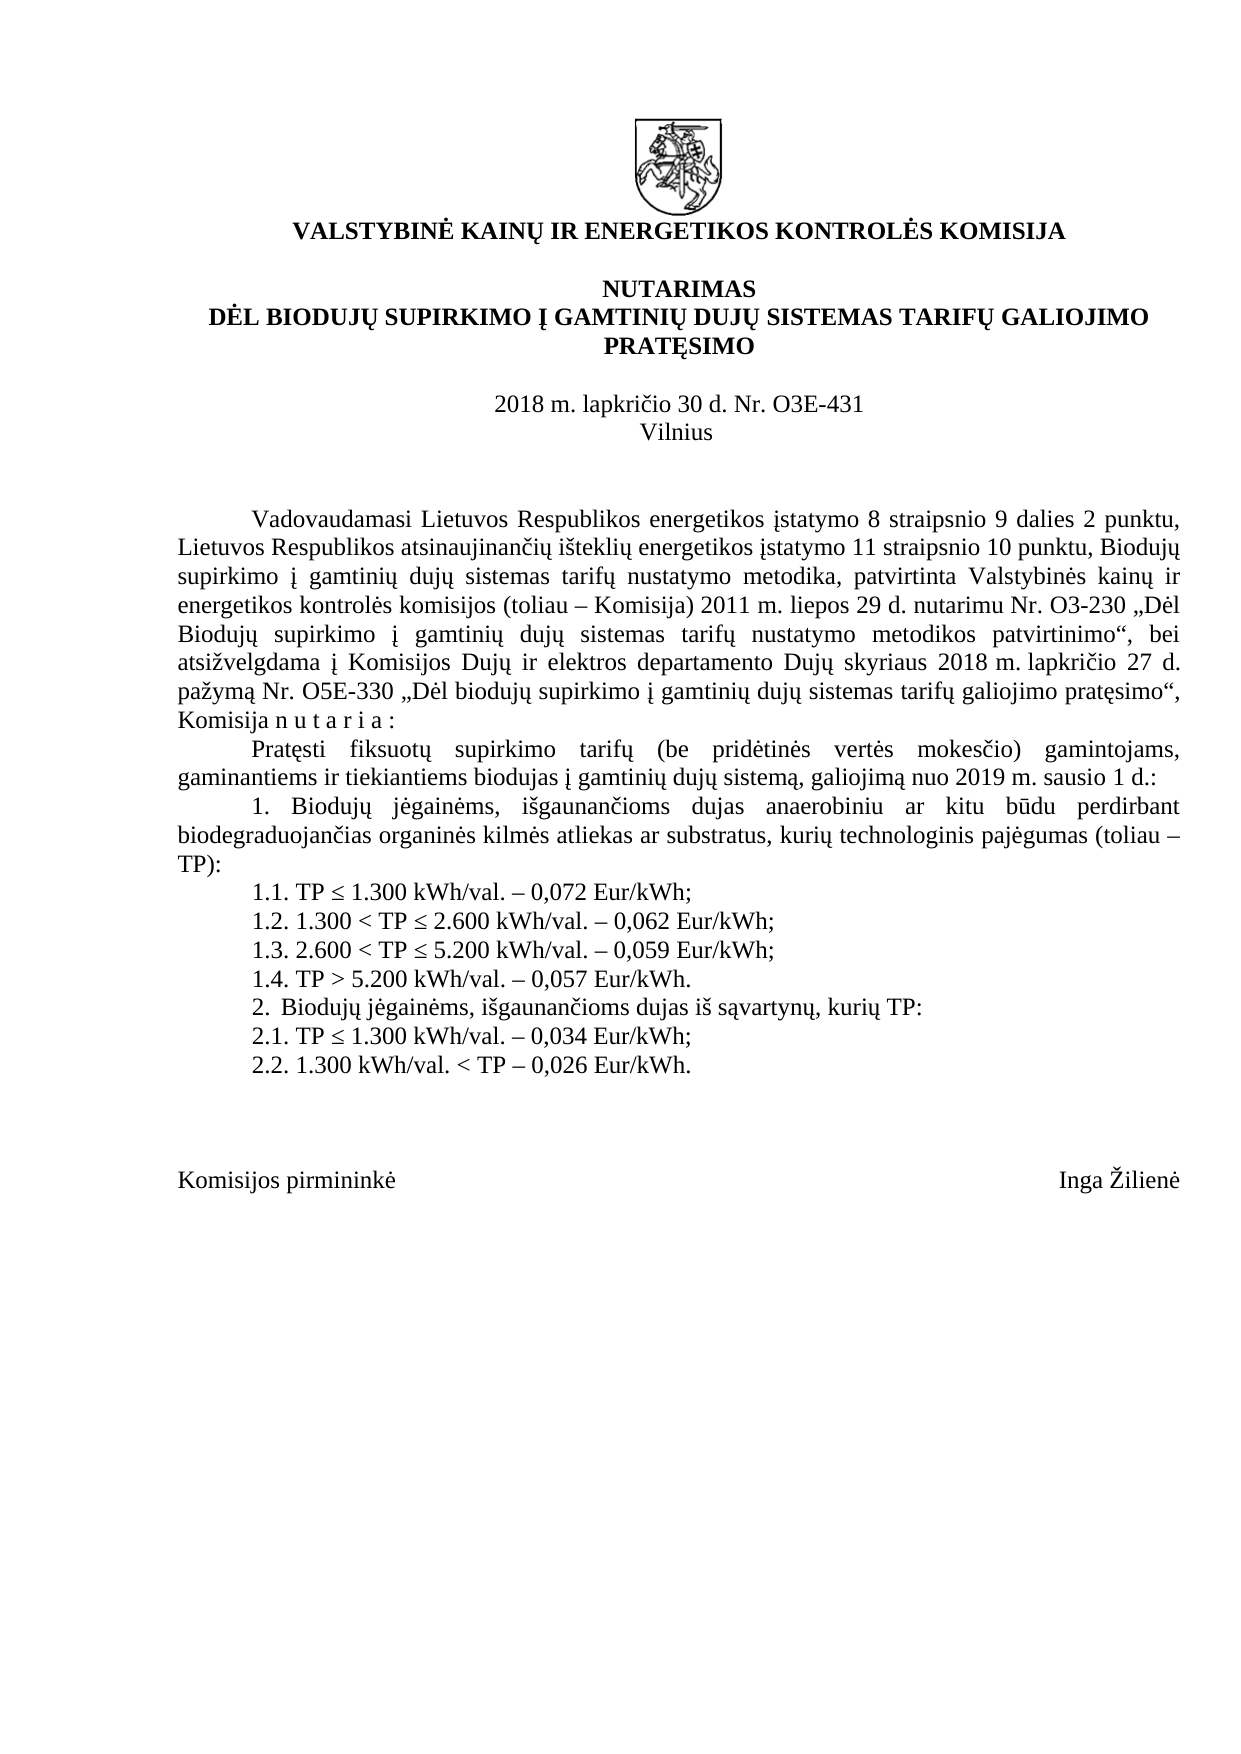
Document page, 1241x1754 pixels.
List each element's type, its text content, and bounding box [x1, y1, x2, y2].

text 2018 m. lapkričio 30 d. Nr. O3E-431 [177, 389, 1181, 417]
text 2.2. 1.300 kWh/val. < TP – 0,026 Eur/kWh. [252, 1050, 1181, 1079]
text Pratęsti fiksuotų supirkimo tarifų (be pridėtinės vertės mokesčio) gamintojams, gaminantiems ir tiekiantiems biodujas į gamtinių dujų sistemą, galiojimą nuo 2019 m. sausio 1 d.: [177, 734, 1181, 791]
text 1.3. 2.600 < TP ≤ 5.200 kWh/val. – 0,059 Eur/kWh; [252, 935, 1181, 964]
text Vilnius [177, 417, 1181, 446]
text vALSTYBINĖ KAINŲ IR ENERGETIKOS KONTROLĖS KOMISIJA [177, 216, 1181, 245]
text Vadovaudamasi Lietuvos Respublikos energetikos įstatymo 8 straipsnio 9 dalies 2 punktu, Lietuvos Respublikos atsinaujinančių išteklių energetikos įstatymo 11 straipsnio 10 punktu, Biodujų supirkimo į gamtinių dujų sistemas tarifų nustatymo metodika, patvirtinta Valstybinės kainų ir energetikos kontrolės komisijos (toliau – Komisija) 2011 m. liepos 29 d. nutarimu Nr. O3-230 „Dėl Biodujų supirkimo į gamtinių dujų sistemas tarifų nustatymo metodikos patvirtinimo“, bei atsižvelgdama į Komisijos Dujų ir elektros departamento Dujų skyriaus 2018 m. lapkričio 27 d. pažymą Nr. O5E-330 „Dėl biodujų supirkimo į gamtinių dujų sistemas tarifų galiojimo pratęsimo“, Komisija n u t a r i a : [177, 504, 1181, 734]
text 1.1. TP ≤ 1.300 kWh/val. – 0,072 Eur/kWh; [252, 877, 1181, 906]
text 2.1. TP ≤ 1.300 kWh/val. – 0,034 Eur/kWh; [252, 1021, 1181, 1050]
text 1. Biodujų jėgainėms, išgaunančioms dujas anaerobiniu ar kitu būdu perdirbant biodegraduojančias organinės kilmės atliekas ar substratus, kurių technologinis pajėgumas (toliau – TP): [177, 791, 1181, 877]
text 2. Biodujų jėgainėms, išgaunančioms dujas iš sąvartynų, kurių TP: [252, 992, 1181, 1021]
text 1.2. 1.300 < TP ≤ 2.600 kWh/val. – 0,062 Eur/kWh; [252, 906, 1181, 935]
text DĖL biodujų supirkimo į gamtinių dujų sistemas tarifų galiojimo pratęsimo [177, 302, 1181, 360]
text Komisijos pirmininkė Inga Žilienė [177, 1165, 1181, 1194]
text NUTARIMAS [177, 274, 1181, 302]
text 1.4. TP > 5.200 kWh/val. – 0,057 Eur/kWh. [252, 964, 1181, 992]
